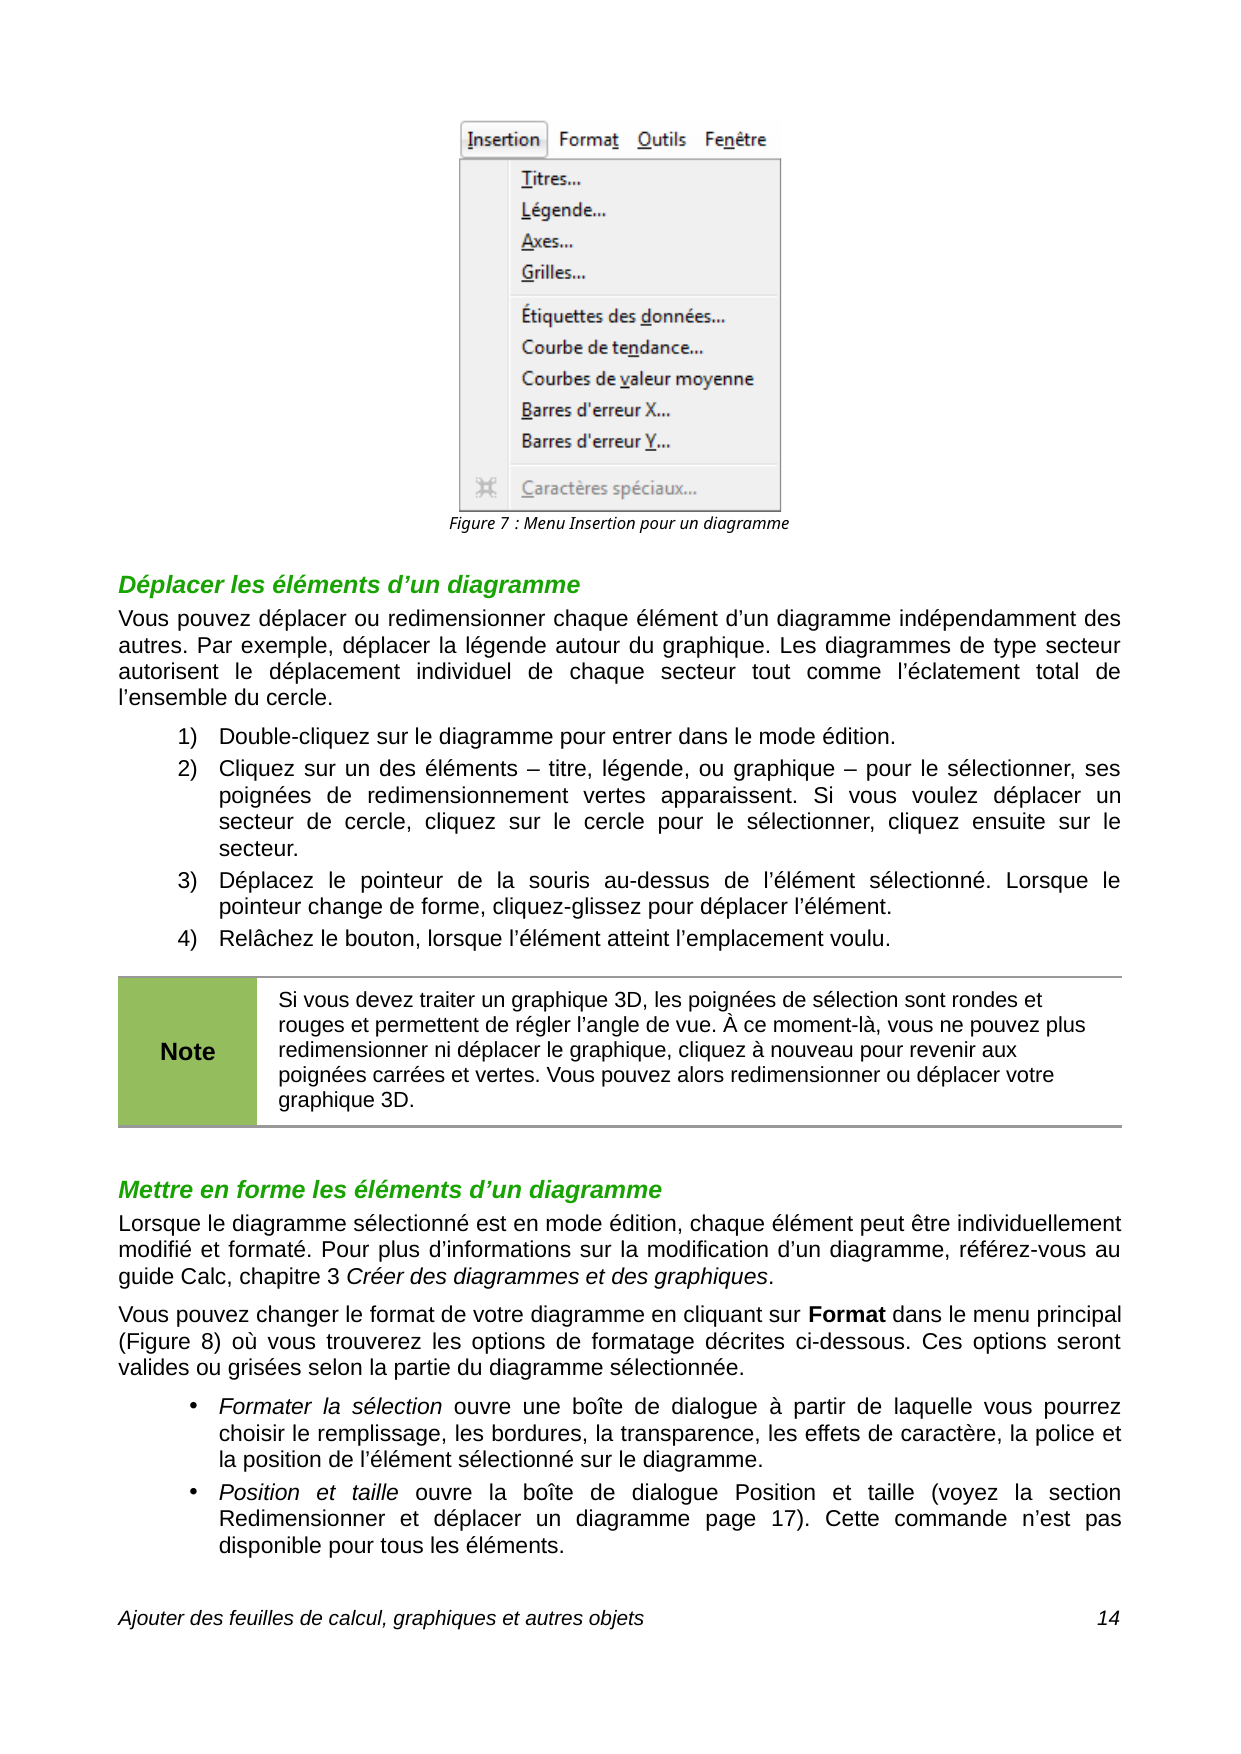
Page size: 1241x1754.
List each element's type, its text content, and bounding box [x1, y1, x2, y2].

text Figure 7 : Menu Insertion pour un diagramme [379, 118, 861, 534]
picture [459, 118, 782, 512]
list Relâchez le bouton, lorsque l’élément atteint l’emplacement voulu. [177, 925, 1122, 952]
subtitle Déplacer les éléments d’un diagramme [118, 570, 1122, 599]
table_header Note [118, 978, 257, 1125]
list Déplacez le pointeur de la souris au-dessus de l’élément sélectionné. Lorsque le pointeur change de forme, cliquez-glissez pour déplacer l’élément. [177, 867, 1122, 919]
text Vous pouvez déplacer ou redimensionner chaque élément d’un diagramme indépendamment des autres. Par exemple, déplacer la légende autour du graphique. Les diagrammes de type secteur autorisent le déplacement individuel de chaque secteur tout comme l’éclatement total de l’ensemble du cercle. [118, 605, 1122, 711]
list Formater la sélection ouvre une boîte de dialogue à partir de laquelle vous pourrez choisir le remplissage, les bordures, la transparence, les effets de caractère, la police et la position de l’élément sélectionné sur le diagramme. [189, 1393, 1122, 1473]
table_header Si vous devez traiter un graphique 3D, les poignées de sélection sont rondes et rouges et permettent de régler l’angle de vue. À ce moment-là, vous ne pouvez plus redimensionner ni déplacer le graphique, cliquez à nouveau pour revenir aux poignées carrées et vertes. Vous pouvez alors redimensionner ou déplacer votre graphique 3D. [258, 978, 1122, 1125]
text Vous pouvez changer le format de votre diagramme en cliquant sur Format dans le menu principal (Figure 8) où vous trouverez les options de formatage décrites ci-dessous. Ces options seront valides ou grisées selon la partie du diagramme sélectionnée. [118, 1301, 1122, 1381]
list Double-cliquez sur le diagramme pour entrer dans le mode édition. [177, 723, 1122, 749]
text Lorsque le diagramme sélectionné est en mode édition, chaque élément peut être individuellement modifié et formaté. Pour plus d’informations sur la modification d’un diagramme, référez-vous au guide Calc, chapitre 3 Créer des diagrammes et des graphiques. [118, 1210, 1122, 1289]
list Cliquez sur un des éléments – titre, légende, ou graphique – pour le sélectionner, ses poignées de redimensionnement vertes apparaissent. Si vous voulez déplacer un secteur de cercle, cliquez sur le cercle pour le sélectionner, cliquez ensuite sur le secteur. [177, 755, 1122, 861]
list Position et taille ouvre la boîte de dialogue Position et taille (voyez la section Redimensionner et déplacer un diagramme page 17). Cette commande n’est pas disponible pour tous les éléments. [189, 1478, 1122, 1558]
subtitle Mettre en forme les éléments d’un diagramme [118, 1175, 1122, 1203]
